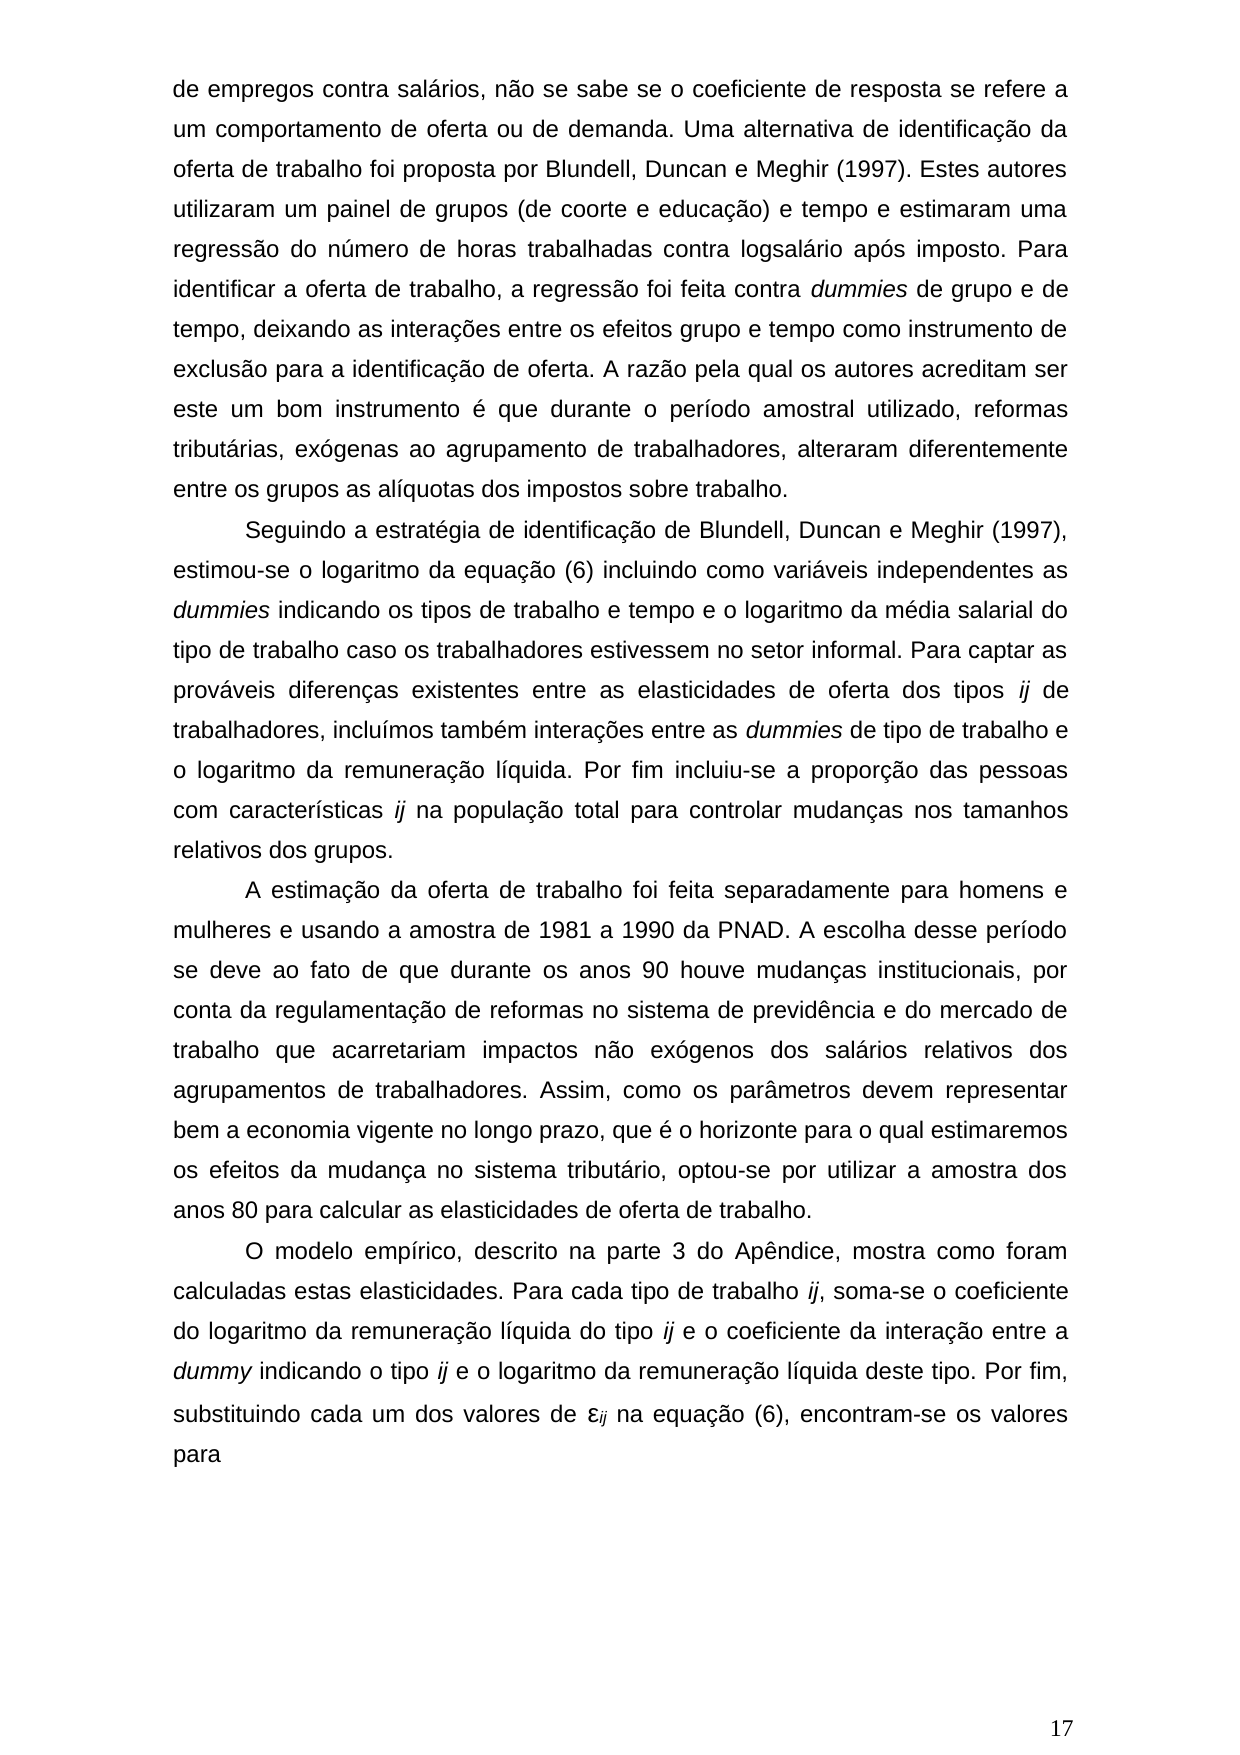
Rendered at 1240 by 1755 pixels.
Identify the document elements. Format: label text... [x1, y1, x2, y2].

text A estimação da oferta de trabalho foi feita separadamente para homens e mulheres e usando a amostra de 1981 a 1990 da PNAD. A escolha desse período se deve ao fato de que durante os anos 90 houve mudanças institucionais, por conta da regulamentação de reformas no sistema de previdência e do mercado de trabalho que acarretariam impactos não exógenos dos salários relativos dos agrupamentos de trabalhadores. Assim, como os parâmetros devem representar bem a economia vigente no longo prazo, que é o horizonte para o qual estimaremos os efeitos da mudança no sistema tributário, optou-se por utilizar a amostra dos anos 80 para calcular as elasticidades de oferta de trabalho. [173, 876, 1069, 1224]
text O modelo empírico, descrito na parte 3 do Apêndice, mostra como foram calculadas estas elasticidades. Para cada tipo de trabalho ij, soma-se o coeficiente do logaritmo da remuneração líquida do tipo ij e o coeficiente da interação entre a dummy indicando o tipo ij e o logaritmo da remuneração líquida deste tipo. Por fim, substituindo cada um dos valores de εij na equação (6), encontram-se os valores para [173, 1237, 1069, 1467]
text Seguindo a estratégia de identificação de Blundell, Duncan e Meghir (1997), estimou-se o logaritmo da equação (6) incluindo como variáveis independentes as dummies indicando os tipos de trabalho e tempo e o logaritmo da média salarial do tipo de trabalho caso os trabalhadores estivessem no setor informal. Para captar as prováveis diferenças existentes entre as elasticidades de oferta dos tipos ij de trabalhadores, incluímos também interações entre as dummies de tipo de trabalho e o logaritmo da remuneração líquida. Por fim incluiu-se a proporção das pessoas com características ij na população total para controlar mudanças nos tamanhos relativos dos grupos. [173, 516, 1069, 863]
text de empregos contra salários, não se sabe se o coeficiente de resposta se refere a um comportamento de oferta ou de demanda. Uma alternativa de identificação da oferta de trabalho foi proposta por Blundell, Duncan e Meghir (1997). Estes autores utilizaram um painel de grupos (de coorte e educação) e tempo e estimaram uma regressão do número de horas trabalhadas contra logsalário após imposto. Para identificar a oferta de trabalho, a regressão foi feita contra dummies de grupo e de tempo, deixando as interações entre os efeitos grupo e tempo como instrumento de exclusão para a identificação de oferta. A razão pela qual os autores acreditam ser este um bom instrumento é que durante o período amostral utilizado, reformas tributárias, exógenas ao agrupamento de trabalhadores, alteraram diferentemente entre os grupos as alíquotas dos impostos sobre trabalho. [172, 75, 1069, 503]
